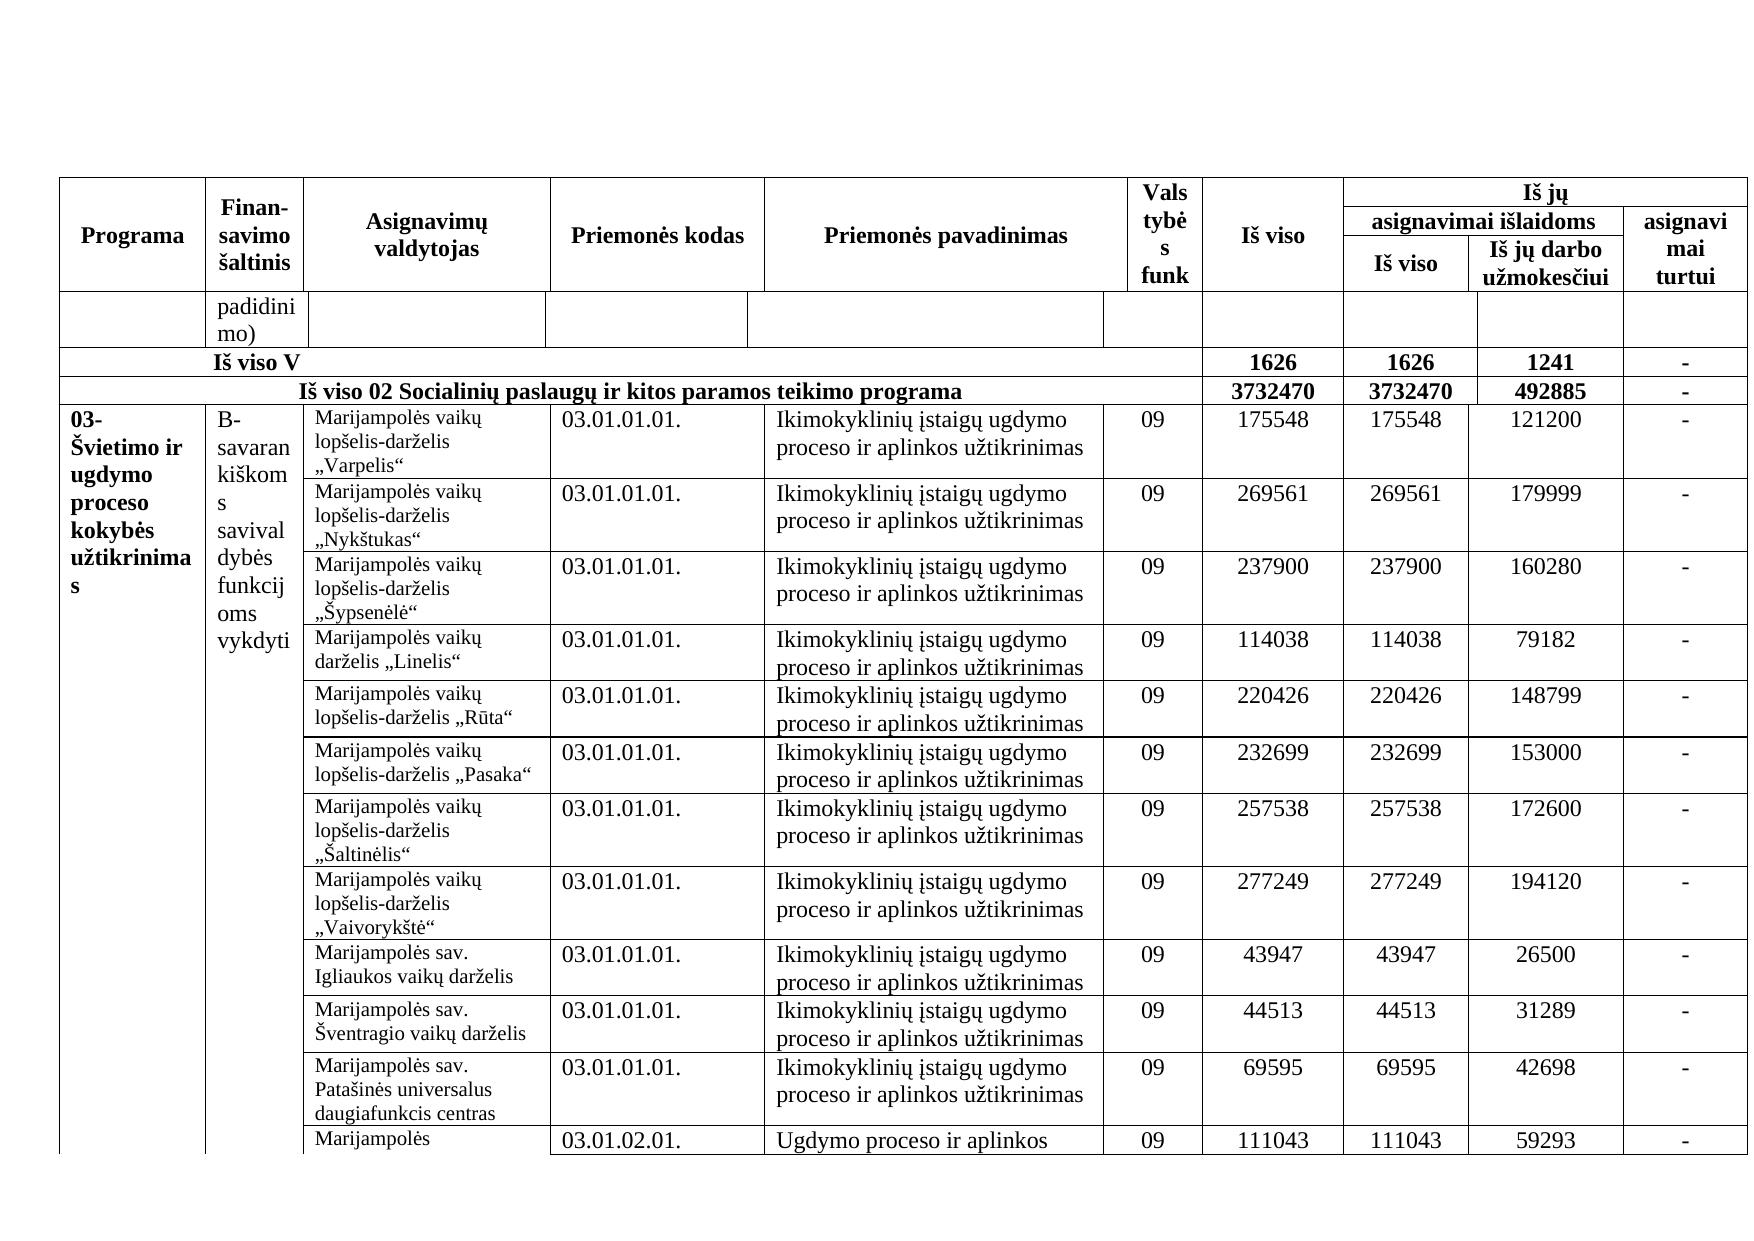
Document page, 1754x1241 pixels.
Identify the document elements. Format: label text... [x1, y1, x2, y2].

table_cell Iš viso 02 Socialinių paslaugų ir kitos paramos teikimo programa [60, 377, 1202, 404]
table_cell padidinimo) [206, 292, 308, 347]
table_cell 03.01.01.01. [551, 996, 764, 1052]
table_cell 59293 [1469, 1126, 1623, 1153]
table_cell [1748, 995, 1754, 1052]
table_cell 43947 [1203, 940, 1343, 995]
table_cell [1748, 866, 1754, 939]
table_cell 09 [1104, 405, 1202, 477]
table_cell - [1624, 479, 1747, 551]
table_cell Marijampolės [304, 1126, 550, 1153]
table_cell B-savarankiškoms savivaldybės funkcijoms vykdyti [206, 405, 303, 866]
table_cell 1626 [1344, 348, 1477, 376]
table_cell [309, 292, 545, 347]
table_cell [60, 995, 205, 1052]
table_cell 09 [1104, 1126, 1202, 1153]
table_cell Ikimokyklinių įstaigų ugdymo proceso ir aplinkos užtikrinimas [765, 738, 1103, 793]
table_header Asignavimų valdytojas [304, 178, 550, 291]
table_cell 1241 [1478, 348, 1623, 376]
table_cell [1748, 551, 1754, 624]
table_cell 43947 [1344, 940, 1468, 995]
table_cell Ikimokyklinių įstaigų ugdymo proceso ir aplinkos užtikrinimas [765, 681, 1103, 736]
table_cell [206, 995, 303, 1052]
table_cell Marijampolės sav. Šventragio vaikų darželis [304, 996, 550, 1052]
table_cell asignavimai turtui įsigyti [1624, 207, 1747, 291]
table_cell 1626 [1203, 348, 1343, 376]
table_cell 03.01.01.01. [551, 867, 764, 939]
table_cell 114038 [1344, 625, 1468, 680]
table_cell - [1624, 348, 1747, 376]
table_cell - [1624, 552, 1747, 624]
table_cell 09 [1104, 940, 1202, 995]
table_cell [1344, 292, 1477, 347]
table_cell Marijampolės sav. Patašinės universalus daugiafunkcis centras [304, 1053, 550, 1125]
table_cell 237900 [1203, 552, 1343, 624]
table_cell 69595 [1203, 1053, 1343, 1125]
table_header Iš viso [1203, 178, 1343, 291]
table_cell - [1624, 738, 1747, 793]
table_cell 03.01.02.01. [551, 1126, 764, 1153]
table_header Priemonės kodas [551, 178, 764, 291]
table_cell - [1624, 292, 1747, 347]
table_cell Iš viso V [60, 348, 1202, 376]
table_cell Marijampolės vaikų lopšelis-darželis „Šaltinėlis“ [304, 794, 550, 866]
table_cell 153000 [1469, 738, 1623, 793]
table_cell 09 [1104, 681, 1202, 736]
table_header Iš jų [1344, 178, 1747, 206]
table_cell [1748, 736, 1754, 793]
table_cell 257538 [1344, 794, 1468, 866]
table_cell 194120 [1469, 867, 1623, 939]
table_cell [60, 939, 205, 995]
table_cell [1203, 292, 1343, 347]
table_cell 03- Švietimo ir ugdymo proceso kokybės užtikrinimas [60, 405, 205, 866]
table_header Programa [60, 178, 205, 291]
table_cell asignavimai išlaidoms [1344, 207, 1623, 234]
table_cell 160280 [1469, 552, 1623, 624]
table_cell [1748, 404, 1754, 477]
table_cell - [1624, 1126, 1747, 1153]
table_cell 111043 [1203, 1126, 1343, 1153]
table_cell 03.01.01.01. [551, 405, 764, 477]
table_cell [1748, 680, 1754, 736]
table_cell Marijampolės vaikų lopšelis-darželis „Rūta“ [304, 681, 550, 736]
table_cell [60, 1052, 205, 1125]
table_header Valstybės funkcija [1128, 178, 1202, 291]
table_cell 220426 [1344, 681, 1468, 736]
table_cell 69595 [1344, 1053, 1468, 1125]
table_cell 220426 [1203, 681, 1343, 736]
table_cell 09 [1104, 625, 1202, 680]
table_cell Marijampolės vaikų lopšelis-darželis „Šypsenėlė“ [304, 552, 550, 624]
table_cell 10 [1104, 292, 1202, 347]
table_cell [206, 1125, 303, 1153]
table_cell [1748, 939, 1754, 995]
table_cell Iš viso [1344, 236, 1468, 291]
table_cell 09 [1104, 479, 1202, 551]
table_cell [60, 866, 205, 939]
table_cell 09 [1104, 552, 1202, 624]
table_cell Ikimokyklinių įstaigų ugdymo proceso ir aplinkos užtikrinimas [765, 552, 1103, 624]
table_cell [1748, 347, 1754, 376]
table_cell Ikimokyklinių įstaigų ugdymo proceso ir aplinkos užtikrinimas [765, 405, 1103, 477]
table_cell - [1624, 867, 1747, 939]
table_cell [1748, 793, 1754, 866]
table_cell - [1624, 625, 1747, 680]
table_cell [206, 1052, 303, 1125]
table_cell 26500 [1469, 940, 1623, 995]
table_cell [748, 292, 1103, 347]
table_cell [1748, 624, 1754, 680]
table_cell 03.01.01.01. [551, 794, 764, 866]
table_cell 31289 [1469, 996, 1623, 1052]
table_cell 03.01.01.01. [551, 1053, 764, 1125]
table_cell [1478, 292, 1623, 347]
table_cell 79182 [1469, 625, 1623, 680]
table_cell - [1624, 794, 1747, 866]
table_cell [1748, 235, 1754, 291]
table_cell [1748, 206, 1754, 234]
table_cell 44513 [1344, 996, 1468, 1052]
table_cell 03.01.01.01. [551, 738, 764, 793]
table_cell 03.01.01.01. [551, 681, 764, 736]
table_cell 03.01.01.01. [551, 479, 764, 551]
table_cell 44513 [1203, 996, 1343, 1052]
table_cell 148799 [1469, 681, 1623, 736]
table_cell 277249 [1344, 867, 1468, 939]
table_cell Ikimokyklinių įstaigų ugdymo proceso ir aplinkos užtikrinimas [765, 794, 1103, 866]
table_cell 03.01.01.01. [551, 625, 764, 680]
table_cell [206, 939, 303, 995]
table_cell 09 [1104, 738, 1202, 793]
table_cell 09 [1104, 867, 1202, 939]
table_cell - [1624, 940, 1747, 995]
table_cell 232699 [1344, 738, 1468, 793]
table_cell - [1624, 405, 1747, 477]
table_cell - [1624, 1053, 1747, 1125]
table_cell Ikimokyklinių įstaigų ugdymo proceso ir aplinkos užtikrinimas [765, 625, 1103, 680]
table_cell [1748, 1052, 1754, 1125]
table_cell [1748, 478, 1754, 551]
table_cell 114038 [1203, 625, 1343, 680]
table_cell Ikimokyklinių įstaigų ugdymo proceso ir aplinkos užtikrinimas [765, 996, 1103, 1052]
table_cell 09 [1104, 1053, 1202, 1125]
table_cell 09 [1104, 996, 1202, 1052]
table_cell 175548 [1203, 405, 1343, 477]
table_cell Marijampolės vaikų lopšelis-darželis „Varpelis“ [304, 405, 550, 477]
table_cell Marijampolės vaikų lopšelis-darželis „Nykštukas“ [304, 479, 550, 551]
table_cell - [1624, 996, 1747, 1052]
table_cell 42698 [1469, 1053, 1623, 1125]
table_cell [1748, 1125, 1754, 1153]
table_cell [60, 1125, 205, 1153]
table_cell Marijampolės vaikų lopšelis-darželis „Pasaka“ [304, 738, 550, 793]
table_cell 257538 [1203, 794, 1343, 866]
table_cell 175548 [1344, 405, 1468, 477]
table_cell 172600 [1469, 794, 1623, 866]
table_cell 269561 [1344, 479, 1468, 551]
table_cell [1748, 376, 1754, 404]
table_cell 111043 [1344, 1126, 1468, 1153]
table_cell [1748, 291, 1754, 347]
table_cell 179999 [1469, 479, 1623, 551]
table_header [1748, 177, 1754, 206]
table_cell 03.01.01.01. [551, 940, 764, 995]
table_cell Iš jų darbo užmokesčiui [1469, 236, 1623, 291]
table_cell 03.01.01.01. [551, 552, 764, 624]
table_cell - [1624, 377, 1747, 404]
table_cell Ikimokyklinių įstaigų ugdymo proceso ir aplinkos užtikrinimas [765, 940, 1103, 995]
table_cell Ugdymo proceso ir aplinkos [765, 1126, 1103, 1153]
table_cell Ikimokyklinių įstaigų ugdymo proceso ir aplinkos užtikrinimas [765, 1053, 1103, 1125]
table_cell 3732470 [1203, 377, 1343, 404]
table_cell Marijampolės vaikų lopšelis-darželis „Vaivorykštė“ [304, 867, 550, 939]
table_cell [60, 292, 205, 347]
table_cell 269561 [1203, 479, 1343, 551]
table_cell 237900 [1344, 552, 1468, 624]
table_cell 121200 [1469, 405, 1623, 477]
table_cell [206, 866, 303, 939]
table_cell Marijampolės vaikų darželis „Linelis“ [304, 625, 550, 680]
table_cell 09 [1104, 794, 1202, 866]
table_header Finan-savimo šaltinis [206, 178, 303, 291]
table_cell 3732470 [1344, 377, 1477, 404]
table_cell 277249 [1203, 867, 1343, 939]
table_cell Ikimokyklinių įstaigų ugdymo proceso ir aplinkos užtikrinimas [765, 867, 1103, 939]
table_cell - [1624, 681, 1747, 736]
table_cell Ikimokyklinių įstaigų ugdymo proceso ir aplinkos užtikrinimas [765, 479, 1103, 551]
table_cell 492885 [1478, 377, 1623, 404]
table_cell Marijampolės sav. Igliaukos vaikų darželis [304, 940, 550, 995]
table_header Priemonės pavadinimas [765, 178, 1127, 291]
table_cell [546, 292, 747, 347]
table_cell 232699 [1203, 738, 1343, 793]
